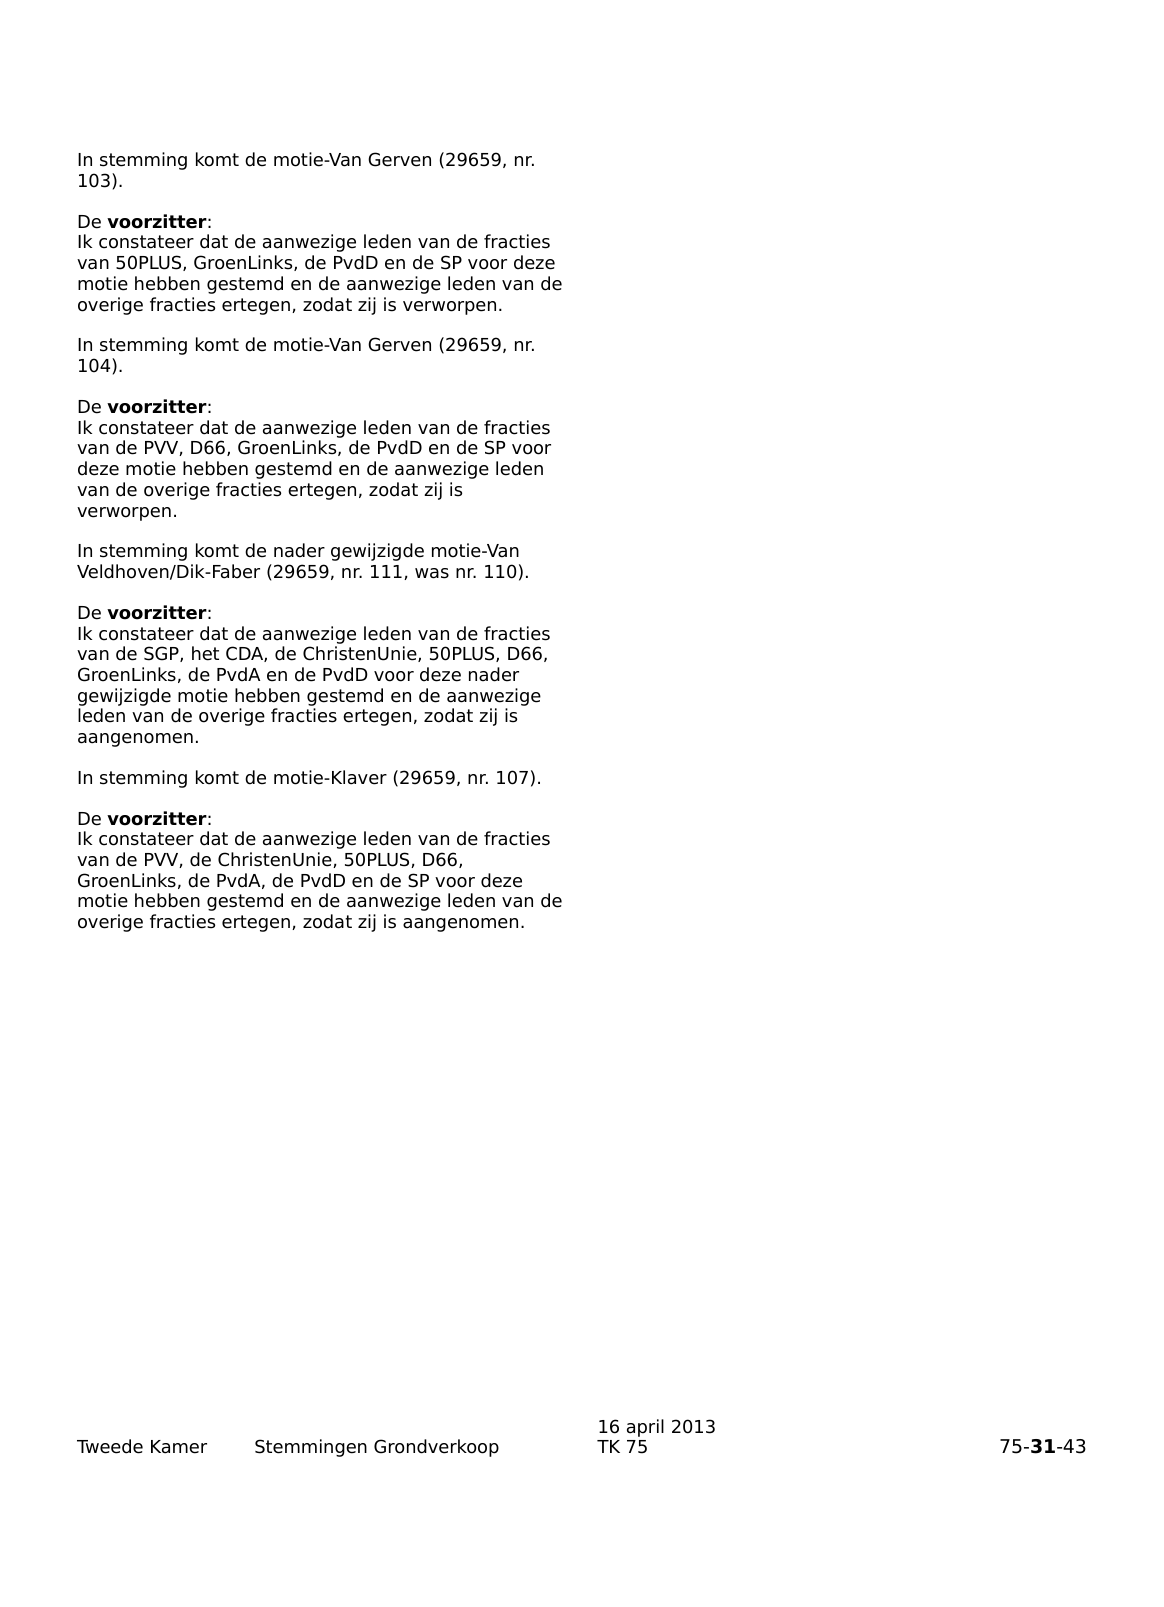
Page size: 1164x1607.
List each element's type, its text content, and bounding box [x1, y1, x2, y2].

text De voorzitter: [77, 603, 567, 623]
text In stemming komt de motie-Van Gerven (29659, nr. 104). [77, 335, 567, 377]
text De voorzitter: [77, 808, 567, 829]
text In stemming komt de nader gewijzigde motie-Van Veldhoven/Dik-Faber (29659, nr. 111, was nr. 110). [77, 541, 567, 583]
text Ik constateer dat de aanwezige leden van de fracties van 50PLUS, GroenLinks, de PvdD en de SP voor deze motie hebben gestemd en de aanwezige leden van de overige fracties ertegen, zodat zij is verworpen. [77, 232, 567, 315]
text In stemming komt de motie-Klaver (29659, nr. 107). [77, 768, 567, 788]
text De voorzitter: [77, 397, 567, 417]
text In stemming komt de motie-Van Gerven (29659, nr. 103). [77, 150, 567, 192]
text Ik constateer dat de aanwezige leden van de fracties van de PVV, D66, GroenLinks, de PvdD en de SP voor deze motie hebben gestemd en de aanwezige leden van de overige fracties ertegen, zodat zij is verworpen. [77, 417, 567, 521]
text De voorzitter: [77, 212, 567, 232]
text Ik constateer dat de aanwezige leden van de fracties van de SGP, het CDA, de ChristenUnie, 50PLUS, D66, GroenLinks, de PvdA en de PvdD voor deze nader gewijzigde motie hebben gestemd en de aanwezige leden van de overige fracties ertegen, zodat zij is aangenomen. [77, 623, 567, 748]
text Ik constateer dat de aanwezige leden van de fracties van de PVV, de ChristenUnie, 50PLUS, D66, GroenLinks, de PvdA, de PvdD en de SP voor deze motie hebben gestemd en de aanwezige leden van de overige fracties ertegen, zodat zij is aangenomen. [77, 829, 567, 933]
